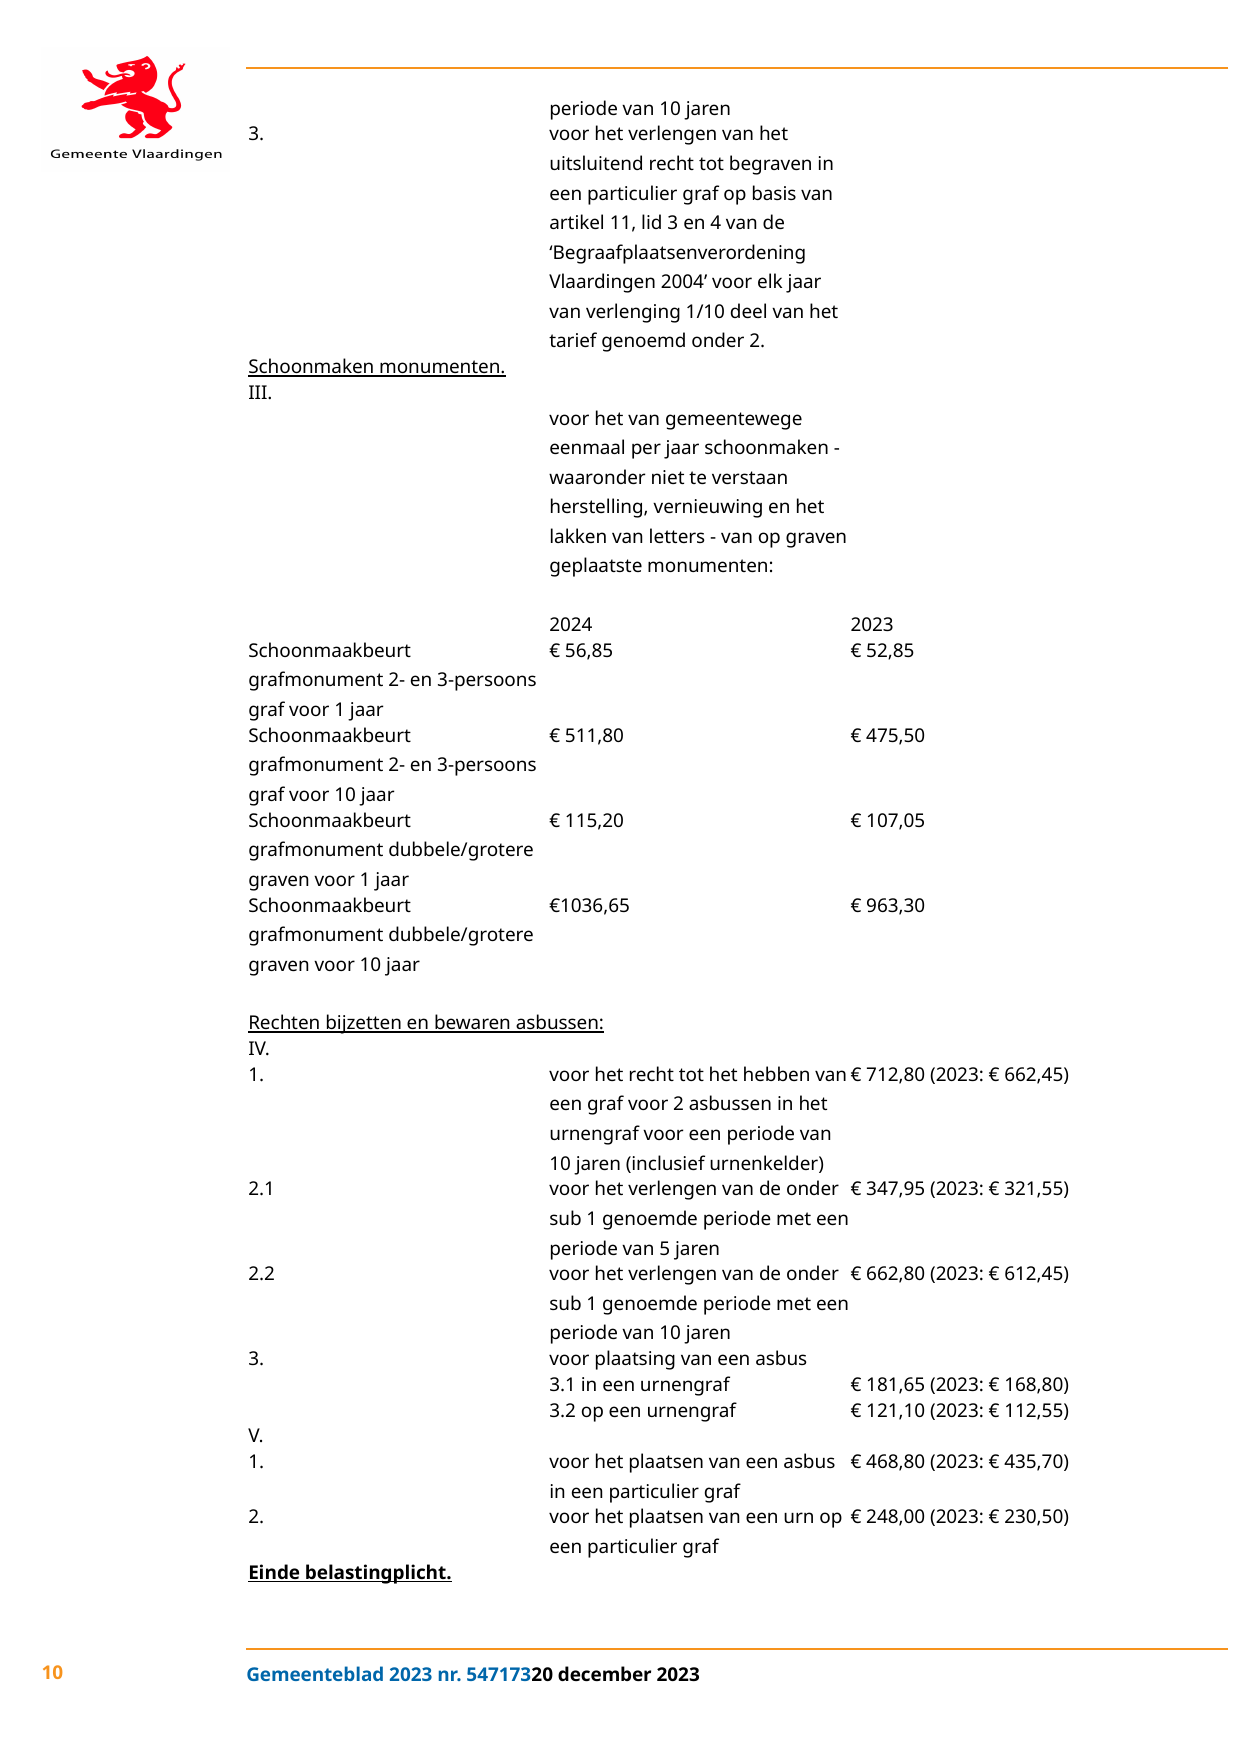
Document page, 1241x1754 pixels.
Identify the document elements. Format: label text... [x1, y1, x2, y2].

table_cell [248, 1397, 549, 1422]
table_cell [850, 379, 1152, 405]
table_cell € 121,10 (2023: € 112,55) [850, 1397, 1152, 1422]
table_cell [248, 405, 549, 578]
table_cell voor het verlengen van de onder sub 1 genoemde periode met een periode van 5 jaren [549, 1176, 850, 1260]
table_cell 2. [248, 1504, 549, 1559]
table_cell voor het plaatsen van een asbus in een particulier graf [549, 1448, 850, 1503]
table_cell voor het plaatsen van een urn op een particulier graf [549, 1504, 850, 1559]
table_cell € 248,00 (2023: € 230,50) [850, 1504, 1152, 1559]
table_cell [850, 1345, 1152, 1371]
table_cell 2.2 [248, 1260, 549, 1345]
table_cell [248, 1371, 549, 1397]
table_cell Schoonmaakbeurt grafmonument dubbele/grotere graven voor 10 jaar [248, 892, 549, 977]
table_cell 3. [248, 121, 549, 353]
table_cell Einde belastingplicht. [248, 1559, 850, 1584]
picture [41, 47, 231, 172]
table_cell [850, 1035, 1152, 1061]
table_cell Schoonmaakbeurt grafmonument 2- en 3-persoons graf voor 1 jaar [248, 637, 549, 722]
table_header Rechten bijzetten en bewaren asbussen: [248, 1010, 850, 1035]
table_cell voor het verlengen van het uitsluitend recht tot begraven in een particulier graf op basis van artikel 11, lid 3 en 4 van de ‘Begraafplaatsenverordening Vlaardingen 2004’ voor elk jaar van verlenging 1/10 deel van het tarief genoemd onder 2. [549, 121, 850, 353]
table_cell [850, 405, 1152, 578]
table_cell € 347,95 (2023: € 321,55) [850, 1176, 1152, 1260]
table_cell € 107,05 [850, 807, 1152, 892]
table_cell III. [248, 379, 850, 405]
table_cell € 662,80 (2023: € 612,45) [850, 1260, 1152, 1345]
table_cell [850, 121, 1152, 353]
table_cell € 115,20 [549, 807, 850, 892]
table_cell 3.2 op een urnengraf [549, 1397, 850, 1422]
table_cell € 511,80 [549, 722, 850, 807]
table_cell Schoonmaakbeurt grafmonument dubbele/grotere graven voor 1 jaar [248, 807, 549, 892]
table_cell [850, 1559, 1152, 1584]
table_cell Schoonmaken monumenten. [248, 353, 850, 379]
table_cell € 712,80 (2023: € 662,45) [850, 1061, 1152, 1176]
table_cell [850, 95, 1152, 121]
table_cell 1. [248, 1448, 549, 1503]
table_cell 3. [248, 1345, 549, 1371]
table_cell voor het recht tot het hebben van een graf voor 2 asbussen in het urnengraf voor een periode van 10 jaren (inclusief urnenkelder) [549, 1061, 850, 1176]
table_header [248, 611, 549, 637]
table_cell voor het verlengen van de onder sub 1 genoemde periode met een periode van 10 jaren [549, 1260, 850, 1345]
table_cell [850, 353, 1152, 379]
table_cell V. [248, 1423, 850, 1448]
table_header 2024 [549, 611, 850, 637]
table_cell voor het van gemeentewege eenmaal per jaar schoonmaken - waaronder niet te verstaan herstelling, vernieuwing en het lakken van letters - van op graven geplaatste monumenten: [549, 405, 850, 578]
table_cell [248, 95, 549, 121]
table_cell [850, 1423, 1152, 1448]
table_header [850, 1010, 1152, 1035]
table_cell €1036,65 [549, 892, 850, 977]
table_cell € 468,80 (2023: € 435,70) [850, 1448, 1152, 1503]
table_cell € 56,85 [549, 637, 850, 722]
table_cell IV. [248, 1035, 850, 1061]
table_header 2023 [850, 611, 1152, 637]
table_cell periode van 10 jaren [549, 95, 850, 121]
table_cell € 52,85 [850, 637, 1152, 722]
table_cell voor plaatsing van een asbus [549, 1345, 850, 1371]
table_cell € 181,65 (2023: € 168,80) [850, 1371, 1152, 1397]
table_cell 2.1 [248, 1176, 549, 1260]
table_cell Schoonmaakbeurt grafmonument 2- en 3-persoons graf voor 10 jaar [248, 722, 549, 807]
table_cell € 475,50 [850, 722, 1152, 807]
table_cell 1. [248, 1061, 549, 1176]
table_cell € 963,30 [850, 892, 1152, 977]
table_cell 3.1 in een urnengraf [549, 1371, 850, 1397]
